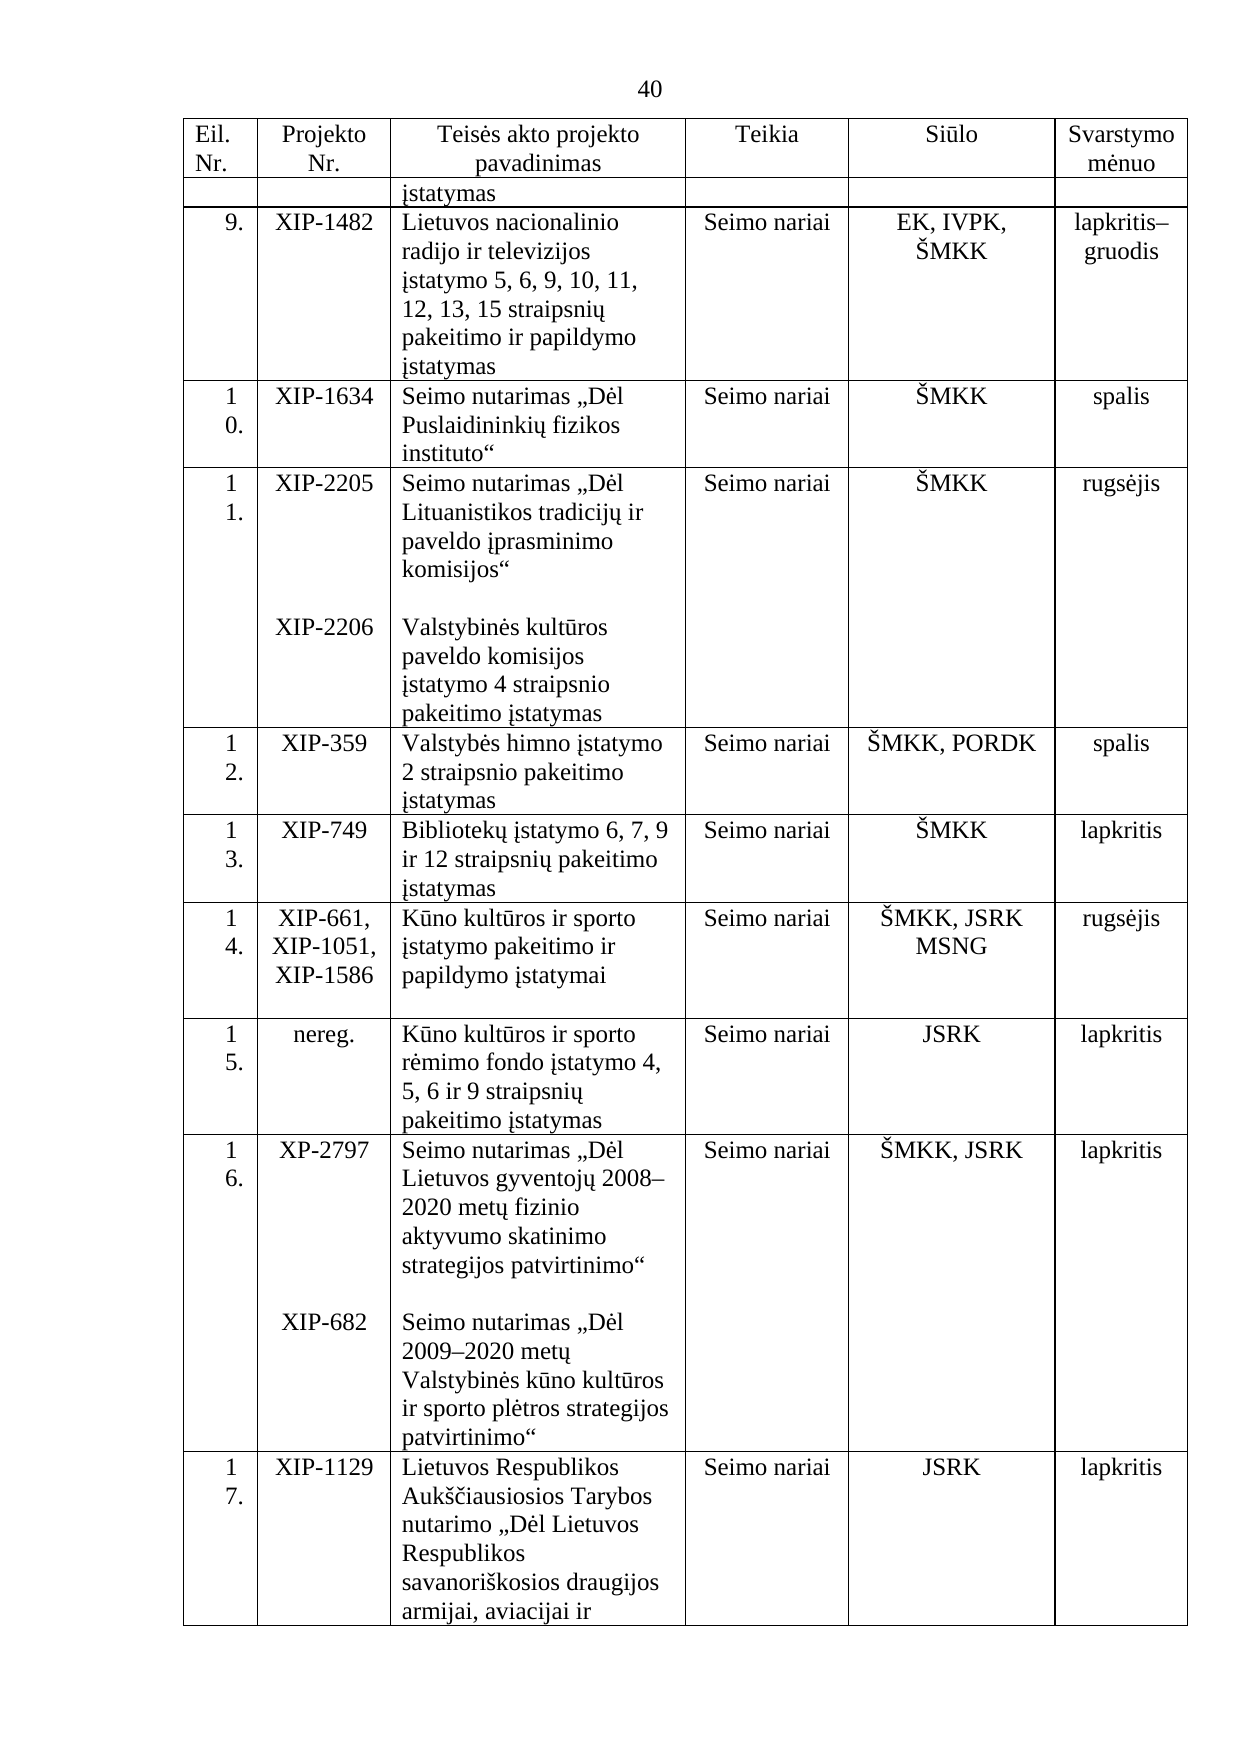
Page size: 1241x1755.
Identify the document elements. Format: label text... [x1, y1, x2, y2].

table_cell lapkritis [1056, 815, 1187, 902]
table_cell nereg. [258, 1019, 390, 1134]
table_cell XP-2797 XIP-682 [258, 1135, 390, 1451]
table_cell XIP-1129 [258, 1452, 390, 1624]
table_cell EK, IVPK, ŠMKK [849, 208, 1054, 380]
table_cell [258, 178, 390, 206]
table_cell ŠMKK [849, 381, 1054, 467]
table_cell Seimo nariai [686, 903, 848, 1018]
table_cell [686, 178, 848, 206]
table_cell rugsėjis [1056, 903, 1187, 1018]
table_cell Bibliotekų įstatymo 6, 7, 9 ir 12 straipsnių pakeitimo įstatymas [391, 815, 685, 902]
table_cell [184, 178, 257, 206]
table_header Siūlo [849, 119, 1054, 177]
table_cell lapkritis [1056, 1452, 1187, 1624]
table_cell Seimo nariai [686, 728, 848, 814]
table_cell [184, 1135, 257, 1451]
table_cell [184, 381, 257, 467]
table_cell Seimo nutarimas „Dėl Puslaidininkių fizikos instituto“ [391, 381, 685, 467]
table_cell ŠMKK, JSRK [849, 1135, 1054, 1451]
table_cell Seimo nariai [686, 208, 848, 380]
table_cell [184, 728, 257, 814]
table_cell spalis [1056, 728, 1187, 814]
table_cell [184, 1019, 257, 1134]
table_header Projekto Nr. [258, 119, 390, 177]
table_cell Seimo nariai [686, 815, 848, 902]
table_cell ŠMKK [849, 468, 1054, 727]
table_cell Seimo nutarimas „Dėl Lietuvos gyventojų 2008– 2020 metų fizinio aktyvumo skatinimo strategijos patvirtinimo“ Seimo nutarimas „Dėl 2009–2020 metų Valstybinės kūno kultūros ir sporto plėtros strategijos patvirtinimo“ [391, 1135, 685, 1451]
table_cell [1056, 178, 1187, 206]
table_cell įstatymas [391, 178, 685, 206]
table_cell [184, 903, 257, 1018]
table_cell Kūno kultūros ir sporto įstatymo pakeitimo ir papildymo įstatymai [391, 903, 685, 1018]
table_cell [184, 208, 257, 380]
table_header Teisės akto projekto pavadinimas [391, 119, 685, 177]
table_cell Seimo nariai [686, 1452, 848, 1624]
table_cell lapkritis– gruodis [1056, 208, 1187, 380]
table_cell ŠMKK, PORDK [849, 728, 1054, 814]
table_cell XIP-1482 [258, 208, 390, 380]
table_cell Seimo nariai [686, 468, 848, 727]
table_cell XIP-749 [258, 815, 390, 902]
table_cell spalis [1056, 381, 1187, 467]
table_header Svarstymo mėnuo [1056, 119, 1187, 177]
table_cell XIP-2205 XIP-2206 [258, 468, 390, 727]
table_cell [184, 1452, 257, 1624]
table_cell JSRK [849, 1452, 1054, 1624]
table_cell XIP-1634 [258, 381, 390, 467]
table_cell [184, 468, 257, 727]
table_cell Seimo nariai [686, 1019, 848, 1134]
table_cell Seimo nariai [686, 1135, 848, 1451]
table_cell Lietuvos nacionalinio radijo ir televizijos įstatymo 5, 6, 9, 10, 11, 12, 13, 15 straipsnių pakeitimo ir papildymo įstatymas [391, 208, 685, 380]
table_cell Seimo nariai [686, 381, 848, 467]
table_cell Valstybės himno įstatymo 2 straipsnio pakeitimo įstatymas [391, 728, 685, 814]
table_cell [849, 178, 1054, 206]
table_cell lapkritis [1056, 1019, 1187, 1134]
table_cell XIP-661, XIP-1051, XIP-1586 [258, 903, 390, 1018]
table_cell Kūno kultūros ir sporto rėmimo fondo įstatymo 4, 5, 6 ir 9 straipsnių pakeitimo įstatymas [391, 1019, 685, 1134]
table_header Teikia [686, 119, 848, 177]
table_cell Seimo nutarimas „Dėl Lituanistikos tradicijų ir paveldo įprasminimo komisijos“ Valstybinės kultūros paveldo komisijos įstatymo 4 straipsnio pakeitimo įstatymas [391, 468, 685, 727]
table_cell ŠMKK [849, 815, 1054, 902]
table_cell ŠMKK, JSRK MSNG [849, 903, 1054, 1018]
table_header Eil. Nr. [184, 119, 257, 177]
table_cell XIP-359 [258, 728, 390, 814]
table_cell Lietuvos Respublikos Aukščiausiosios Tarybos nutarimo „Dėl Lietuvos Respublikos savanoriškosios draugijos armijai, aviacijai ir [391, 1452, 685, 1624]
table_cell lapkritis [1056, 1135, 1187, 1451]
table_cell JSRK [849, 1019, 1054, 1134]
table_cell rugsėjis [1056, 468, 1187, 727]
table_cell [184, 815, 257, 902]
